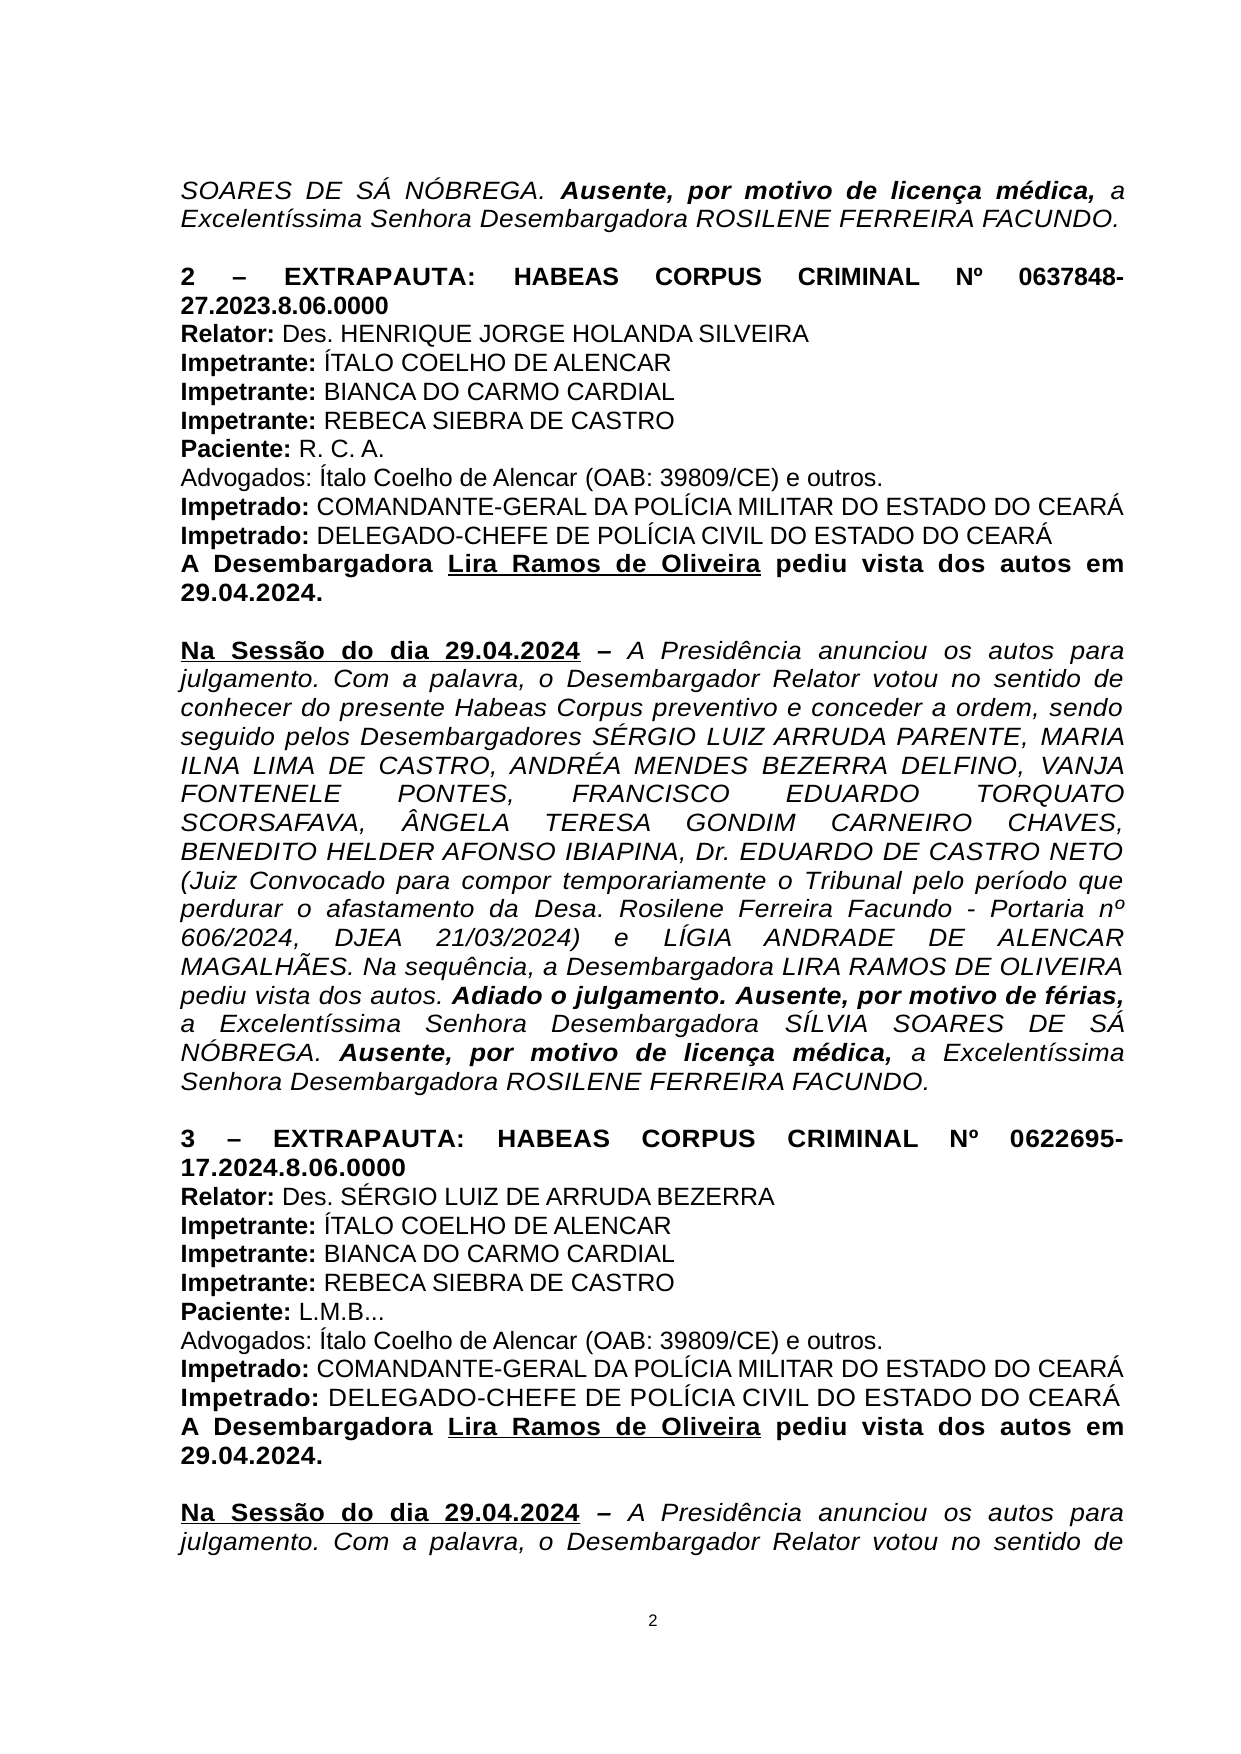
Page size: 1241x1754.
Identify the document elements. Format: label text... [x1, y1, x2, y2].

text Relator: Des. HENRIQUE JORGE HOLANDA SILVEIRA [180, 319, 1125, 348]
text SOARES DE SÁ NÓBREGA. Ausente, por motivo de licença médica, a Excelentíssima Senhora Desembargadora ROSILENE FERREIRA FACUNDO. [180, 176, 1125, 233]
text Impetrante: REBECA SIEBRA DE CASTRO [180, 406, 1125, 434]
text Impetrante: REBECA SIEBRA DE CASTRO [180, 1268, 1125, 1297]
text Na Sessão do dia 29.04.2024 – A Presidência anunciou os autos para julgamento. Com a palavra, o Desembargador Relator votou no sentido de conhecer do presente Habeas Corpus preventivo e conceder a ordem, sendo seguido pelos Desembargadores SÉRGIO LUIZ ARRUDA PARENTE, MARIA ILNA LIMA DE CASTRO, ANDRÉA MENDES BEZERRA DELFINO, VANJA FONTENELE PONTES, FRANCISCO EDUARDO TORQUATO SCORSAFAVA, ÂNGELA TERESA GONDIM CARNEIRO CHAVES, BENEDITO HELDER AFONSO IBIAPINA, Dr. EDUARDO DE CASTRO NETO (Juiz Convocado para compor temporariamente o Tribunal pelo período que perdurar o afastamento da Desa. Rosilene Ferreira Facundo - Portaria nº 606/2024, DJEA 21/03/2024) e LÍGIA ANDRADE DE ALENCAR MAGALHÃES. Na sequência, a Desembargadora LIRA RAMOS DE OLIVEIRA pediu vista dos autos. Adiado o julgamento. Ausente, por motivo de férias, a Excelentíssima Senhora Desembargadora SÍLVIA SOARES DE SÁ NÓBREGA. Ausente, por motivo de licença médica, a Excelentíssima Senhora Desembargadora ROSILENE FERREIRA FACUNDO. [180, 636, 1125, 1096]
text Impetrado: DELEGADO-CHEFE DE POLÍCIA CIVIL DO ESTADO DO CEARÁ [180, 1383, 1125, 1412]
text Advogados: Ítalo Coelho de Alencar (OAB: 39809/CE) e outros. [180, 1326, 1125, 1354]
text Impetrante: ÍTALO COELHO DE ALENCAR [180, 1211, 1125, 1239]
text Paciente: R. C. A. [180, 434, 1125, 463]
text Advogados: Ítalo Coelho de Alencar (OAB: 39809/CE) e outros. [180, 463, 1125, 492]
text Impetrante: BIANCA DO CARMO CARDIAL [180, 1239, 1125, 1268]
text Impetrado: DELEGADO-CHEFE DE POLÍCIA CIVIL DO ESTADO DO CEARÁ [180, 521, 1125, 549]
text 3 – EXTRAPAUTA: HABEAS CORPUS CRIMINAL Nº 0622695-17.2024.8.06.0000 [180, 1124, 1125, 1182]
text Impetrante: BIANCA DO CARMO CARDIAL [180, 377, 1125, 406]
text Impetrado: COMANDANTE-GERAL DA POLÍCIA MILITAR DO ESTADO DO CEARÁ [180, 492, 1125, 521]
text Na Sessão do dia 29.04.2024 – A Presidência anunciou os autos para julgamento. Com a palavra, o Desembargador Relator votou no sentido de [180, 1498, 1125, 1556]
text Relator: Des. SÉRGIO LUIZ DE ARRUDA BEZERRA [180, 1182, 1125, 1211]
text A Desembargadora Lira Ramos de Oliveira pediu vista dos autos em 29.04.2024. [180, 1412, 1125, 1469]
text Impetrante: ÍTALO COELHO DE ALENCAR [180, 348, 1125, 377]
text Impetrado: COMANDANTE-GERAL DA POLÍCIA MILITAR DO ESTADO DO CEARÁ [180, 1354, 1125, 1383]
text Paciente: L.M.B... [180, 1297, 1125, 1326]
text A Desembargadora Lira Ramos de Oliveira pediu vista dos autos em 29.04.2024. [180, 549, 1125, 607]
text 2 – EXTRAPAUTA: HABEAS CORPUS CRIMINAL Nº 0637848-27.2023.8.06.0000 [180, 262, 1125, 319]
